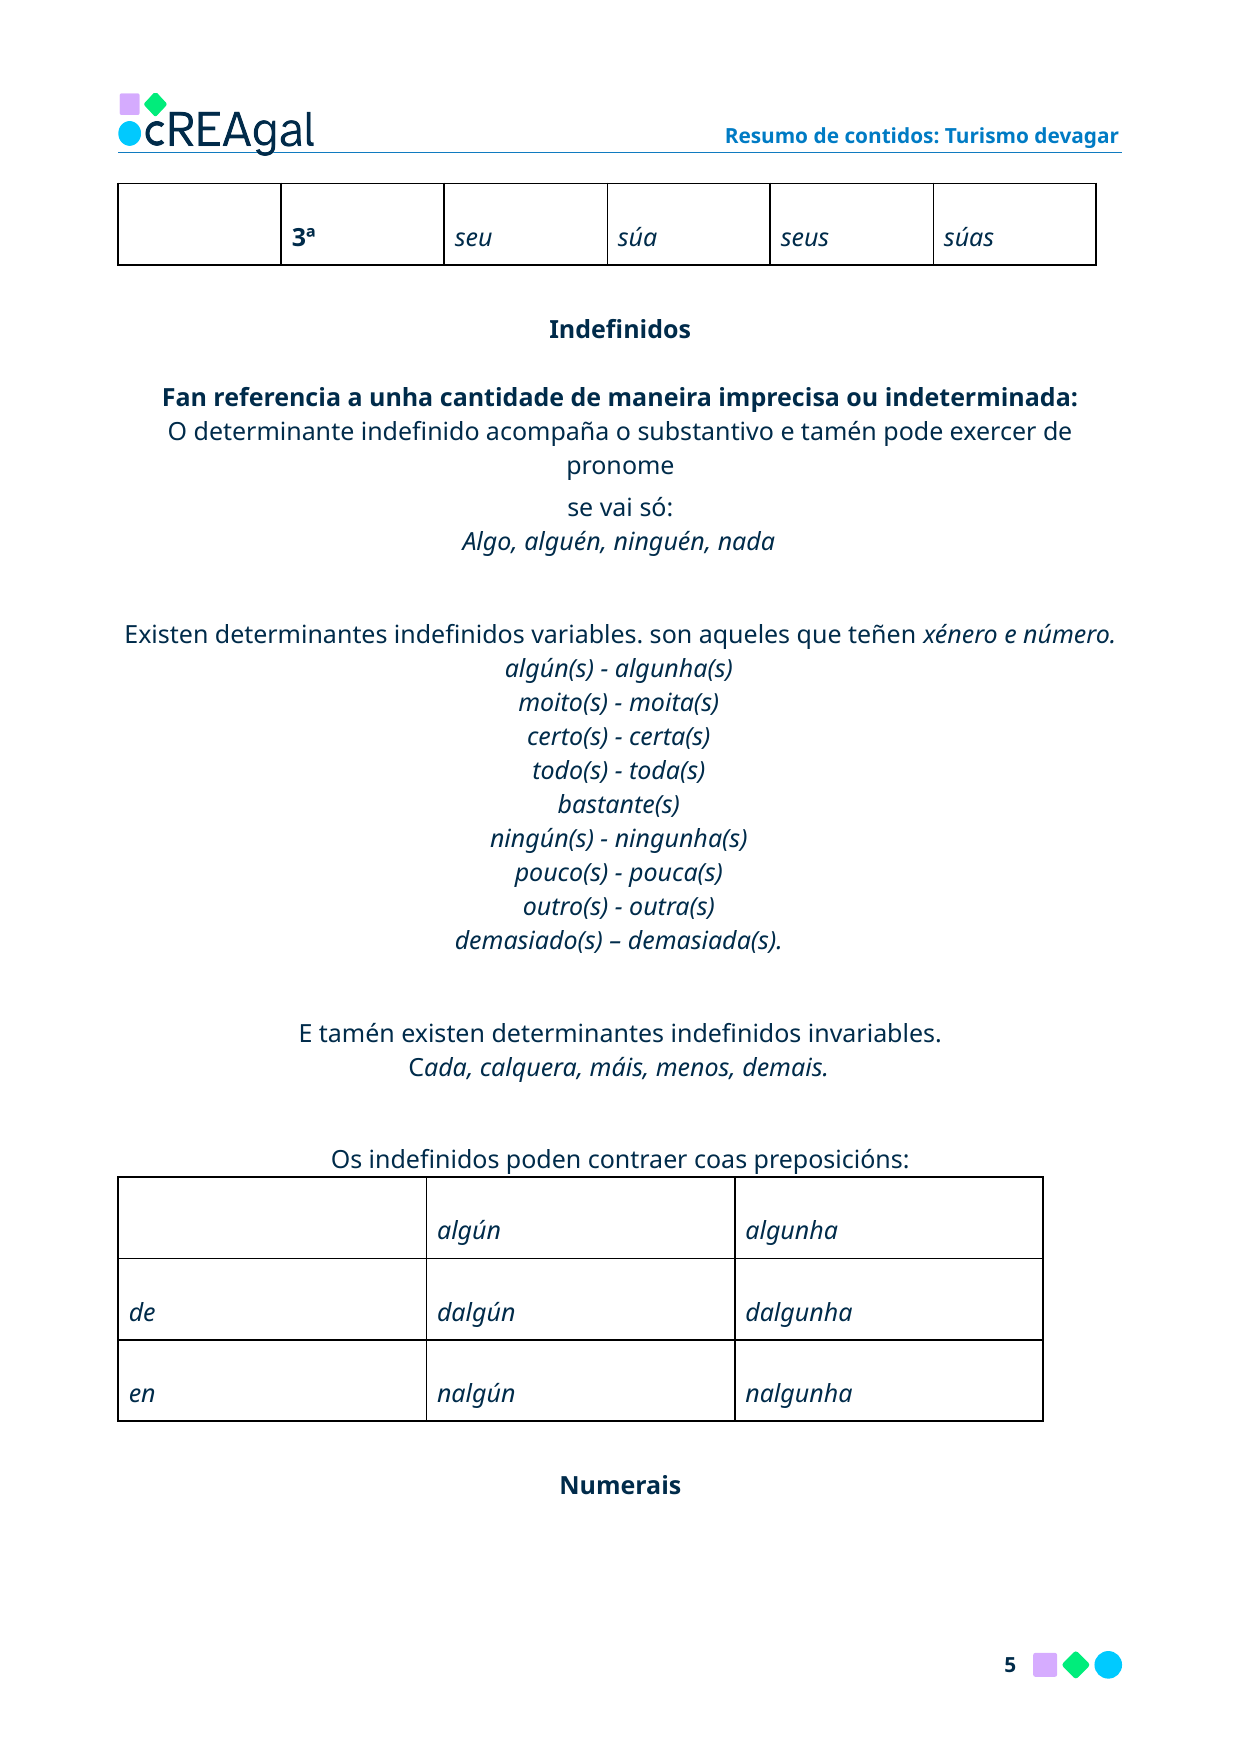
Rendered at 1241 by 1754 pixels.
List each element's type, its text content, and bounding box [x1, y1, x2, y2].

table_cell de [119, 1259, 426, 1339]
table_cell súas [934, 184, 1095, 264]
text E tamén existen determinantes indefinidos invariables. Cada, calquera, máis, menos, demais. [118, 1015, 1122, 1083]
picture [118, 93, 314, 156]
text Existen determinantes indefinidos variables. son aqueles que teñen xénero e número. algún(s) - algunha(s) moito(s) - moita(s) certo(s) - certa(s) todo(s) - toda(s) bastante(s) ningún(s) - ningunha(s) pouco(s) - pouca(s) outro(s) - outra(s) demasiado(s) – demasiada(s). [118, 616, 1122, 957]
table_cell nalgunha [736, 1341, 1042, 1420]
table_cell 3ª [282, 184, 443, 264]
table_cell nalgún [427, 1341, 734, 1420]
subtitle Indefinidos Fan referencia a unha cantidade de maneira imprecisa ou indeterminada: O determinante indefinido acompaña o substantivo e tamén pode exercer de pronome [118, 311, 1122, 482]
table_cell en [119, 1341, 426, 1420]
text Os indefinidos poden contraer coas preposicións: [118, 1142, 1122, 1176]
text se vai só: Algo, alguén, ninguén, nada [118, 490, 1122, 558]
table_cell súa [608, 184, 769, 264]
table_cell dalgún [427, 1259, 734, 1339]
table_cell dalgunha [736, 1259, 1042, 1339]
subtitle Numerais [118, 1468, 1122, 1502]
table_cell seu [445, 184, 607, 264]
table_header algunha [736, 1178, 1042, 1257]
table_header algún [427, 1178, 734, 1257]
table_header [119, 1178, 426, 1257]
table_cell seus [771, 184, 933, 264]
